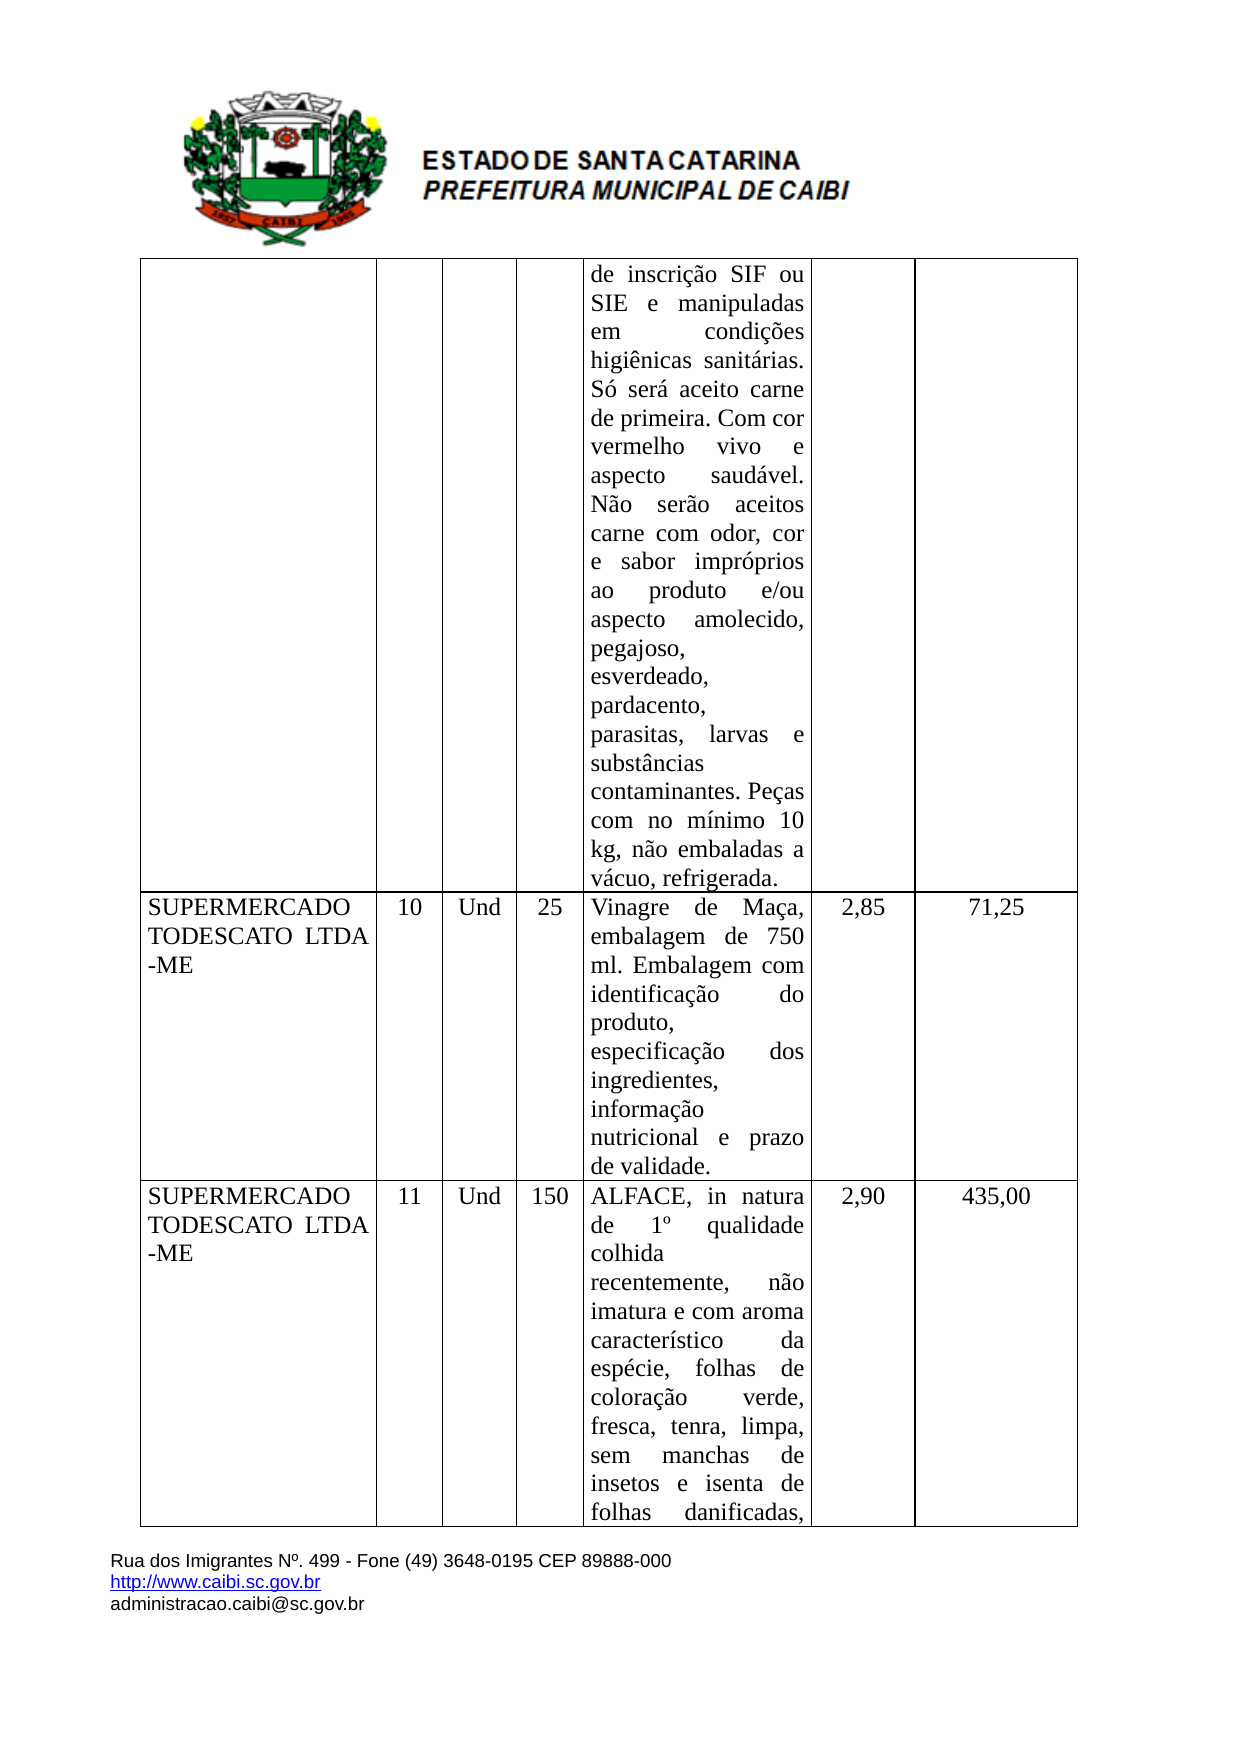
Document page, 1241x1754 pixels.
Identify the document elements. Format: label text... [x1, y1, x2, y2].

table_cell [443, 259, 516, 891]
table_cell SUPERMERCADO TODESCATO LTDA -ME [141, 893, 376, 1180]
table_cell 71,25 [916, 893, 1077, 1180]
table_cell Vinagre de Maça, embalagem de 750 ml. Embalagem com identificação do produto, especificação dos ingredientes, informação nutricional e prazo de validade. [584, 893, 811, 1180]
table_cell 150 [517, 1181, 583, 1526]
table_cell [141, 259, 376, 891]
table_cell [517, 259, 583, 891]
table_cell Und [443, 893, 516, 1180]
table_cell 2,90 [812, 1181, 914, 1526]
table_cell [812, 259, 914, 891]
table_cell [916, 259, 1077, 891]
table_cell 11 [377, 1181, 442, 1526]
table_cell ALFACE, in natura de 1º qualidade colhida recentemente, não imatura e com aroma característico da espécie, folhas de coloração verde, fresca, tenra, limpa, sem manchas de insetos e isenta de folhas danificadas, [584, 1181, 811, 1526]
table_cell 10 [377, 893, 442, 1180]
table_cell Und [443, 1181, 516, 1526]
table_cell [377, 259, 442, 891]
table_cell 2,85 [812, 893, 914, 1180]
table_cell 435,00 [916, 1181, 1077, 1526]
table_cell 25 [517, 893, 583, 1180]
table_cell de inscrição SIF ou SIE e manipuladas em condições higiênicas sanitárias. Só será aceito carne de primeira. Com cor vermelho vivo e aspecto saudável. Não serão aceitos carne com odor, cor e sabor impróprios ao produto e/ou aspecto amolecido, pegajoso, esverdeado, pardacento, parasitas, larvas e substâncias contaminantes. Peças com no mínimo 10 kg, não embaladas a vácuo, refrigerada. [584, 259, 811, 891]
table_cell SUPERMERCADO TODESCATO LTDA -ME [141, 1181, 376, 1526]
